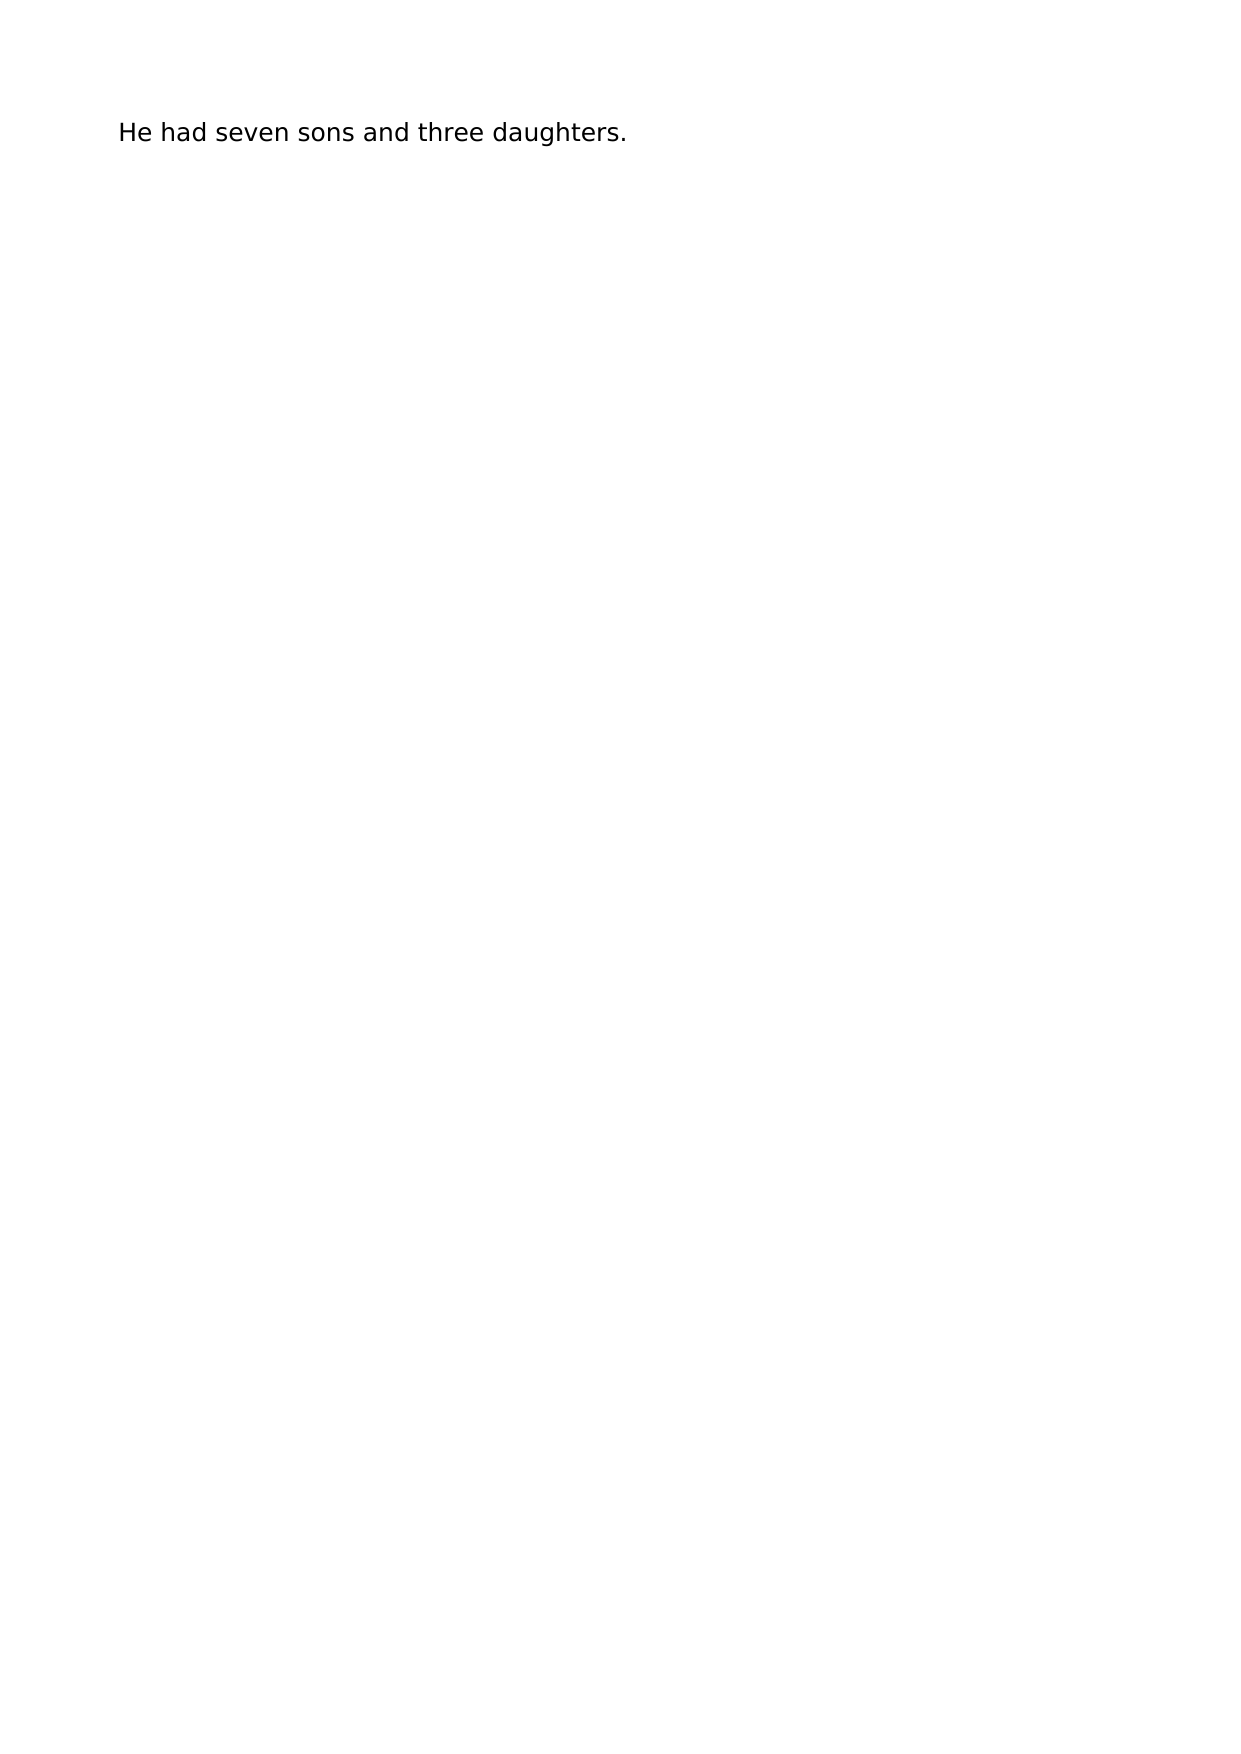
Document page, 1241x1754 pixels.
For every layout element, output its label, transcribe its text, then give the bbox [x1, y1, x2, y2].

text He had seven sons and three daughters. [118, 118, 1122, 147]
